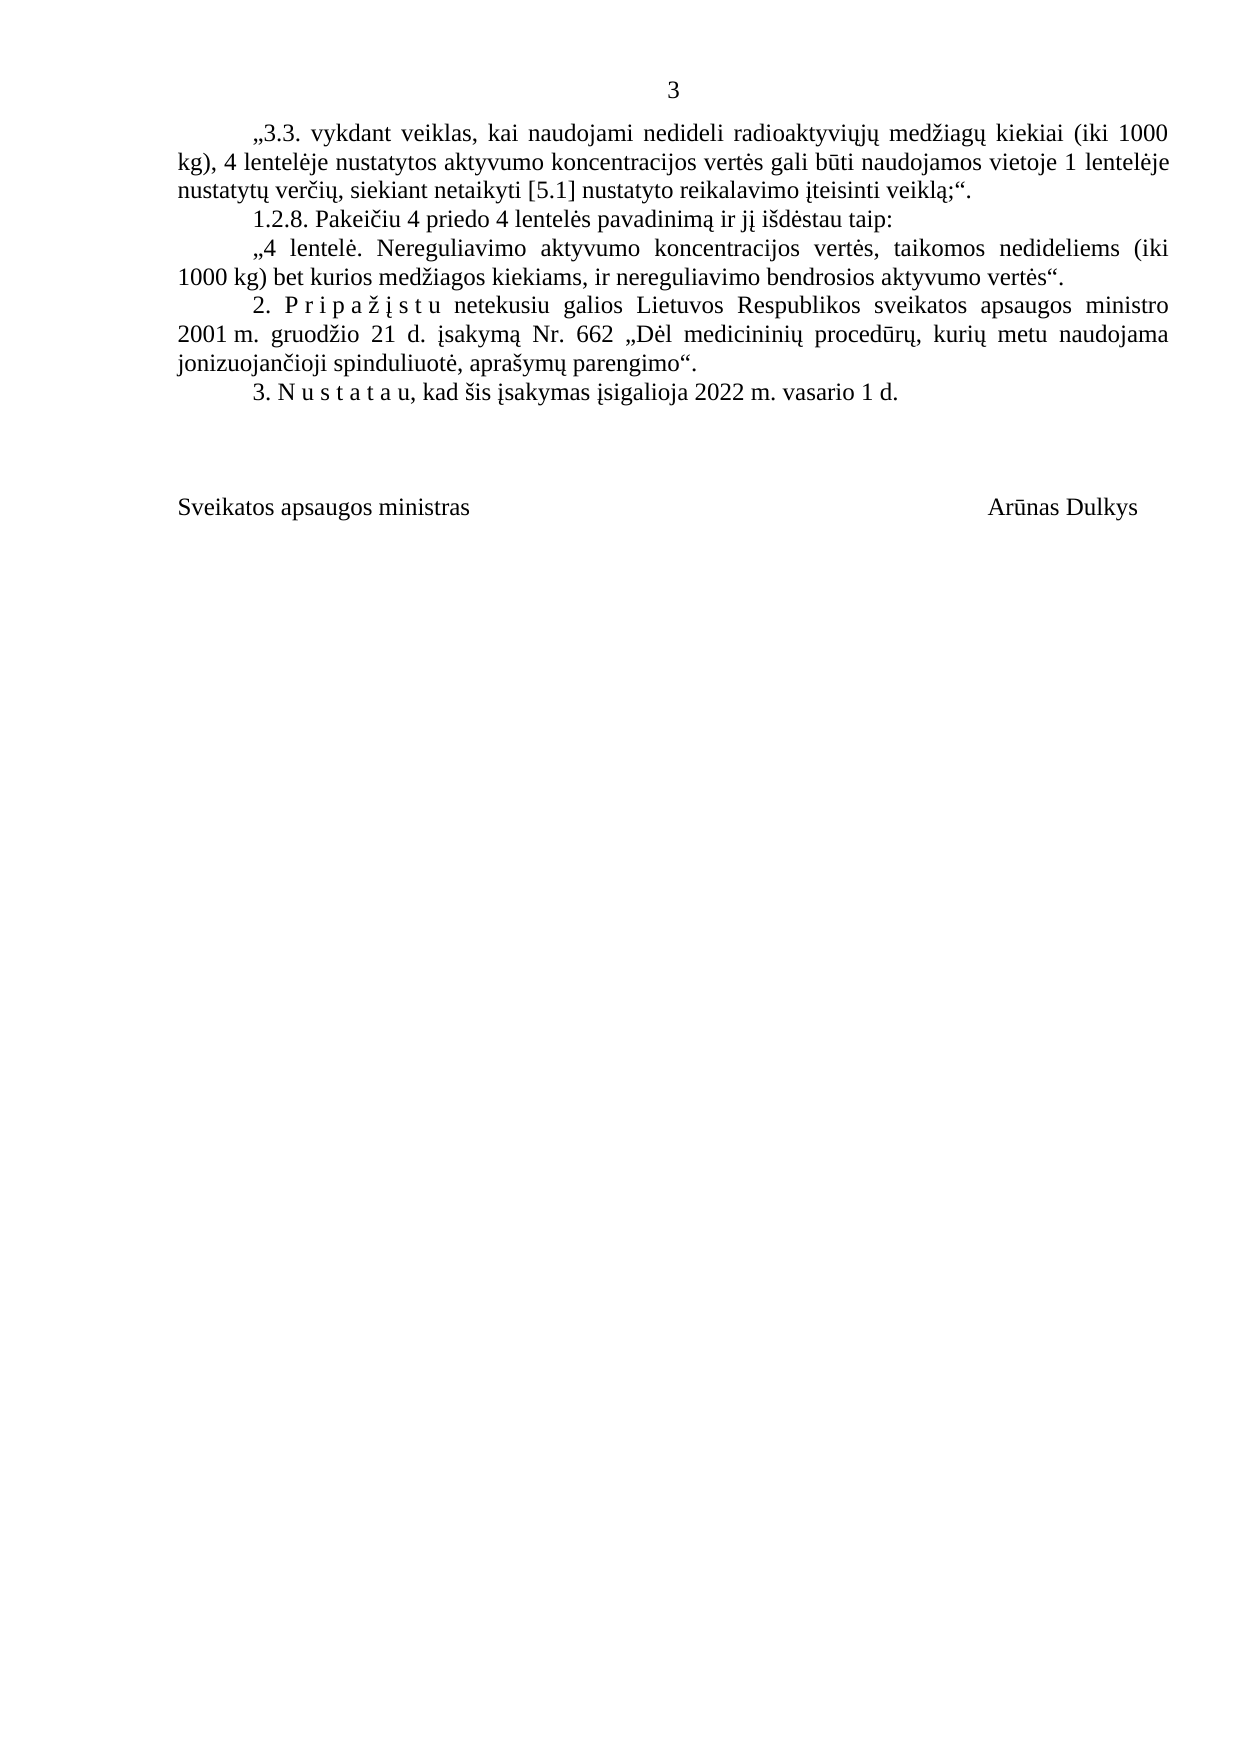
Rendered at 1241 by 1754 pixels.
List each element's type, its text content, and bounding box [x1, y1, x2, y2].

text 1.2.8. Pakeičiu 4 priedo 4 lentelės pavadinimą ir jį išdėstau taip: [177, 204, 1169, 233]
text „3.3. vykdant veiklas, kai naudojami nedideli radioaktyviųjų medžiagų kiekiai (iki 1000 kg), 4 lentelėje nustatytos aktyvumo koncentracijos vertės gali būti naudojamos vietoje 1 lentelėje nustatytų verčių, siekiant netaikyti [5.1] nustatyto reikalavimo įteisinti veiklą;“. [177, 118, 1169, 204]
text Sveikatos apsaugos ministras Arūnas Dulkys [177, 492, 1169, 521]
text 3. Nustatau, kad šis įsakymas įsigalioja 2022 m. vasario 1 d. [177, 377, 1169, 406]
text 2. Pripažįstu netekusiu galios Lietuvos Respublikos sveikatos apsaugos ministro 2001 m. gruodžio 21 d. įsakymą Nr. 662 „Dėl medicininių procedūrų, kurių metu naudojama jonizuojančioji spinduliuotė, aprašymų parengimo“. [177, 291, 1169, 377]
text „4 lentelė. Nereguliavimo aktyvumo koncentracijos vertės, taikomos nedideliems (iki 1000 kg) bet kurios medžiagos kiekiams, ir nereguliavimo bendrosios aktyvumo vertės“. [177, 233, 1169, 291]
